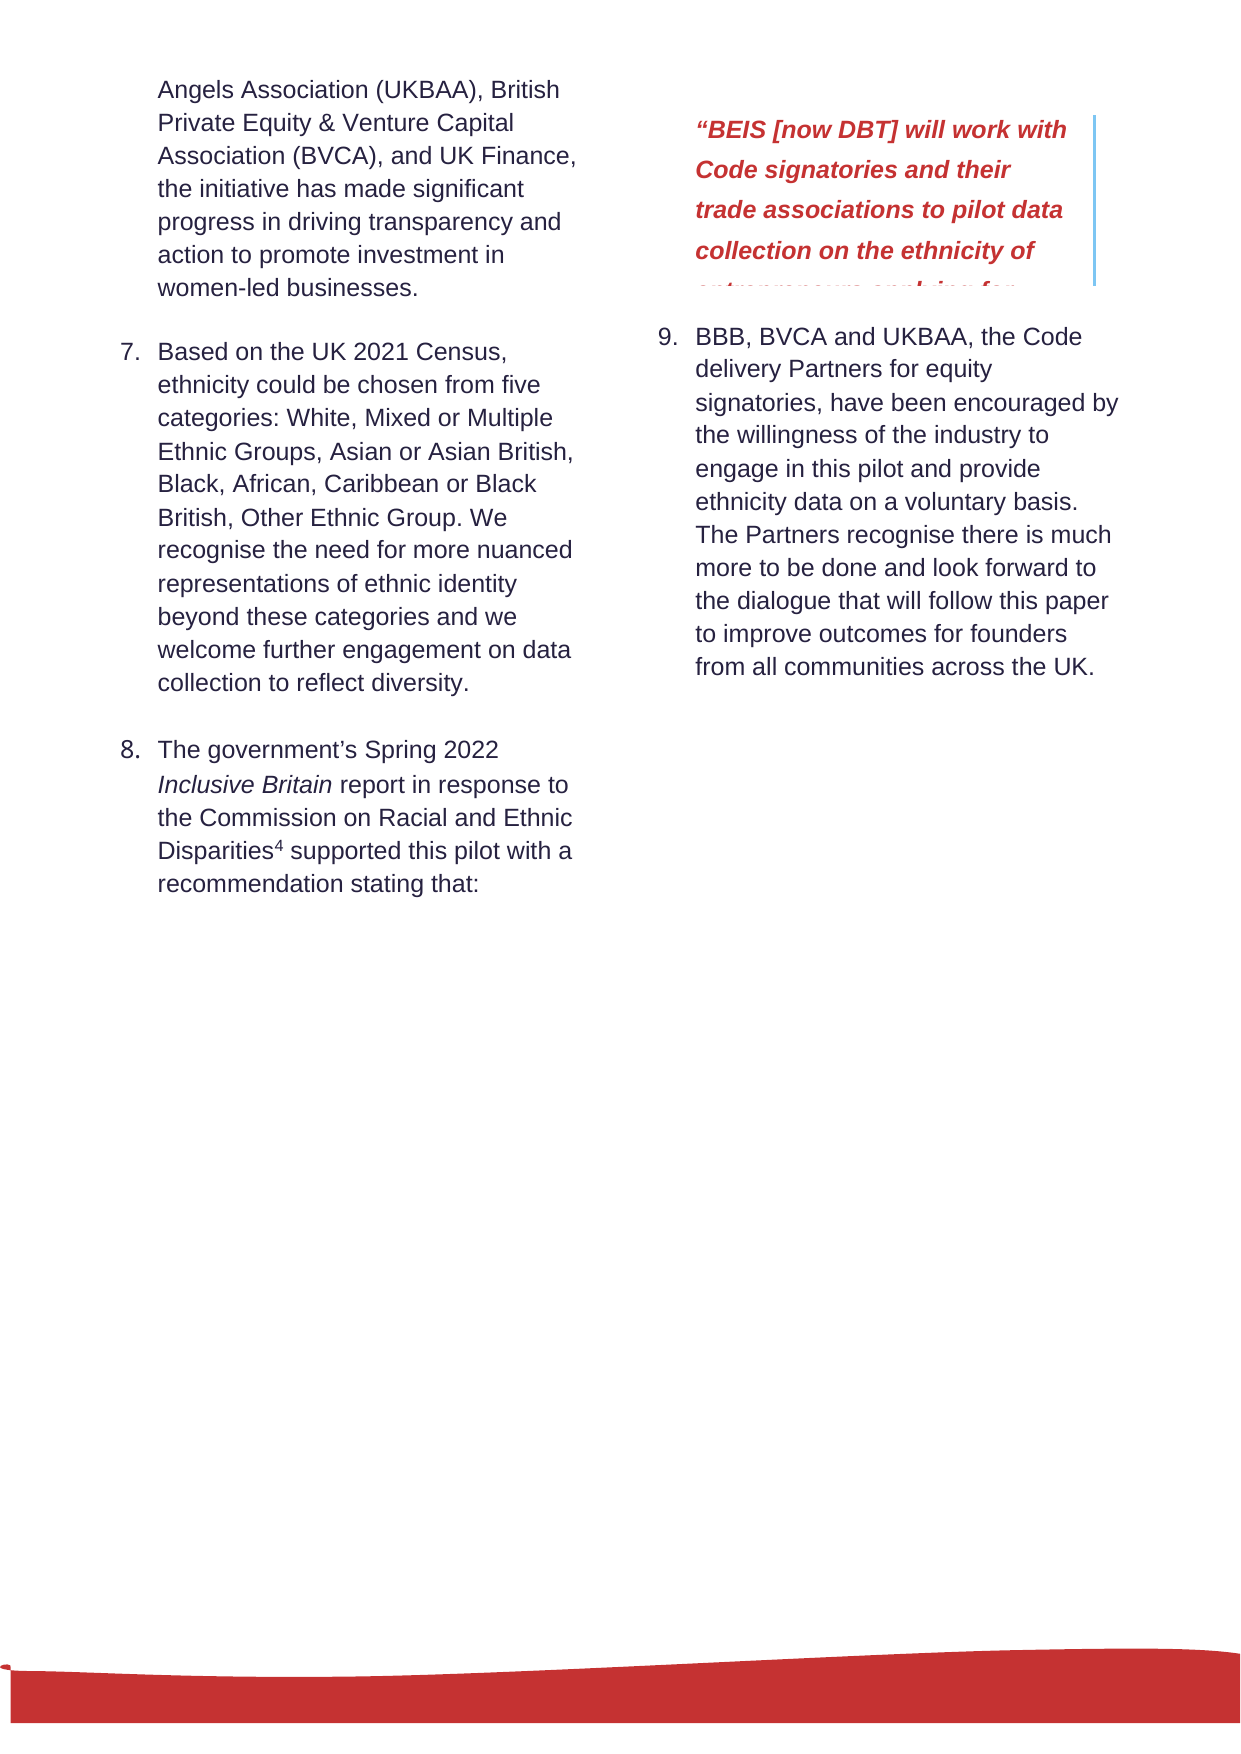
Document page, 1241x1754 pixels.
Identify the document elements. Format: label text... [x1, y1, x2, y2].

list The government’s Spring 2022 Inclusive Britain report in response to the Commission on Racial and Ethnic Disparities supported this pilot with a recommendation stating that: [120, 732, 583, 898]
list Based on the UK 2021 Census, ethnicity could be chosen from five categories: White, Mixed or Multiple Ethnic Groups, Asian or Asian British, Black, African, Caribbean or Black British, Other Ethnic Group. We recognise the need for more nuanced representations of ethnic identity beyond these categories and we welcome further engagement on data collection to reflect diversity. [120, 337, 583, 696]
list Angels Association (UKBAA), British Private Equity & Venture Capital Association (BVCA), and UK Finance, the initiative has made significant progress in driving transparency and action to promote investment in women-led businesses. [120, 75, 583, 302]
list BBB, BVCA and UKBAA, the Code delivery Partners for equity signatories, have been encouraged by the willingness of the industry to engage in this pilot and provide ethnicity data on a voluntary basis. The Partners recognise there is much more to be done and look forward to the dialogue that will follow this paper to improve outcomes for founders from all communities across the UK. [658, 321, 1120, 680]
text “BEIS [now DBT] will work with Code signatories and their trade associations to pilot data collection on the ethnicity of entrepreneurs applying for finance. This pilot will inform future options for data collection and follow-up actions designed to improve access to finance for ethnic minority entrepreneurs.” [695, 115, 1093, 286]
